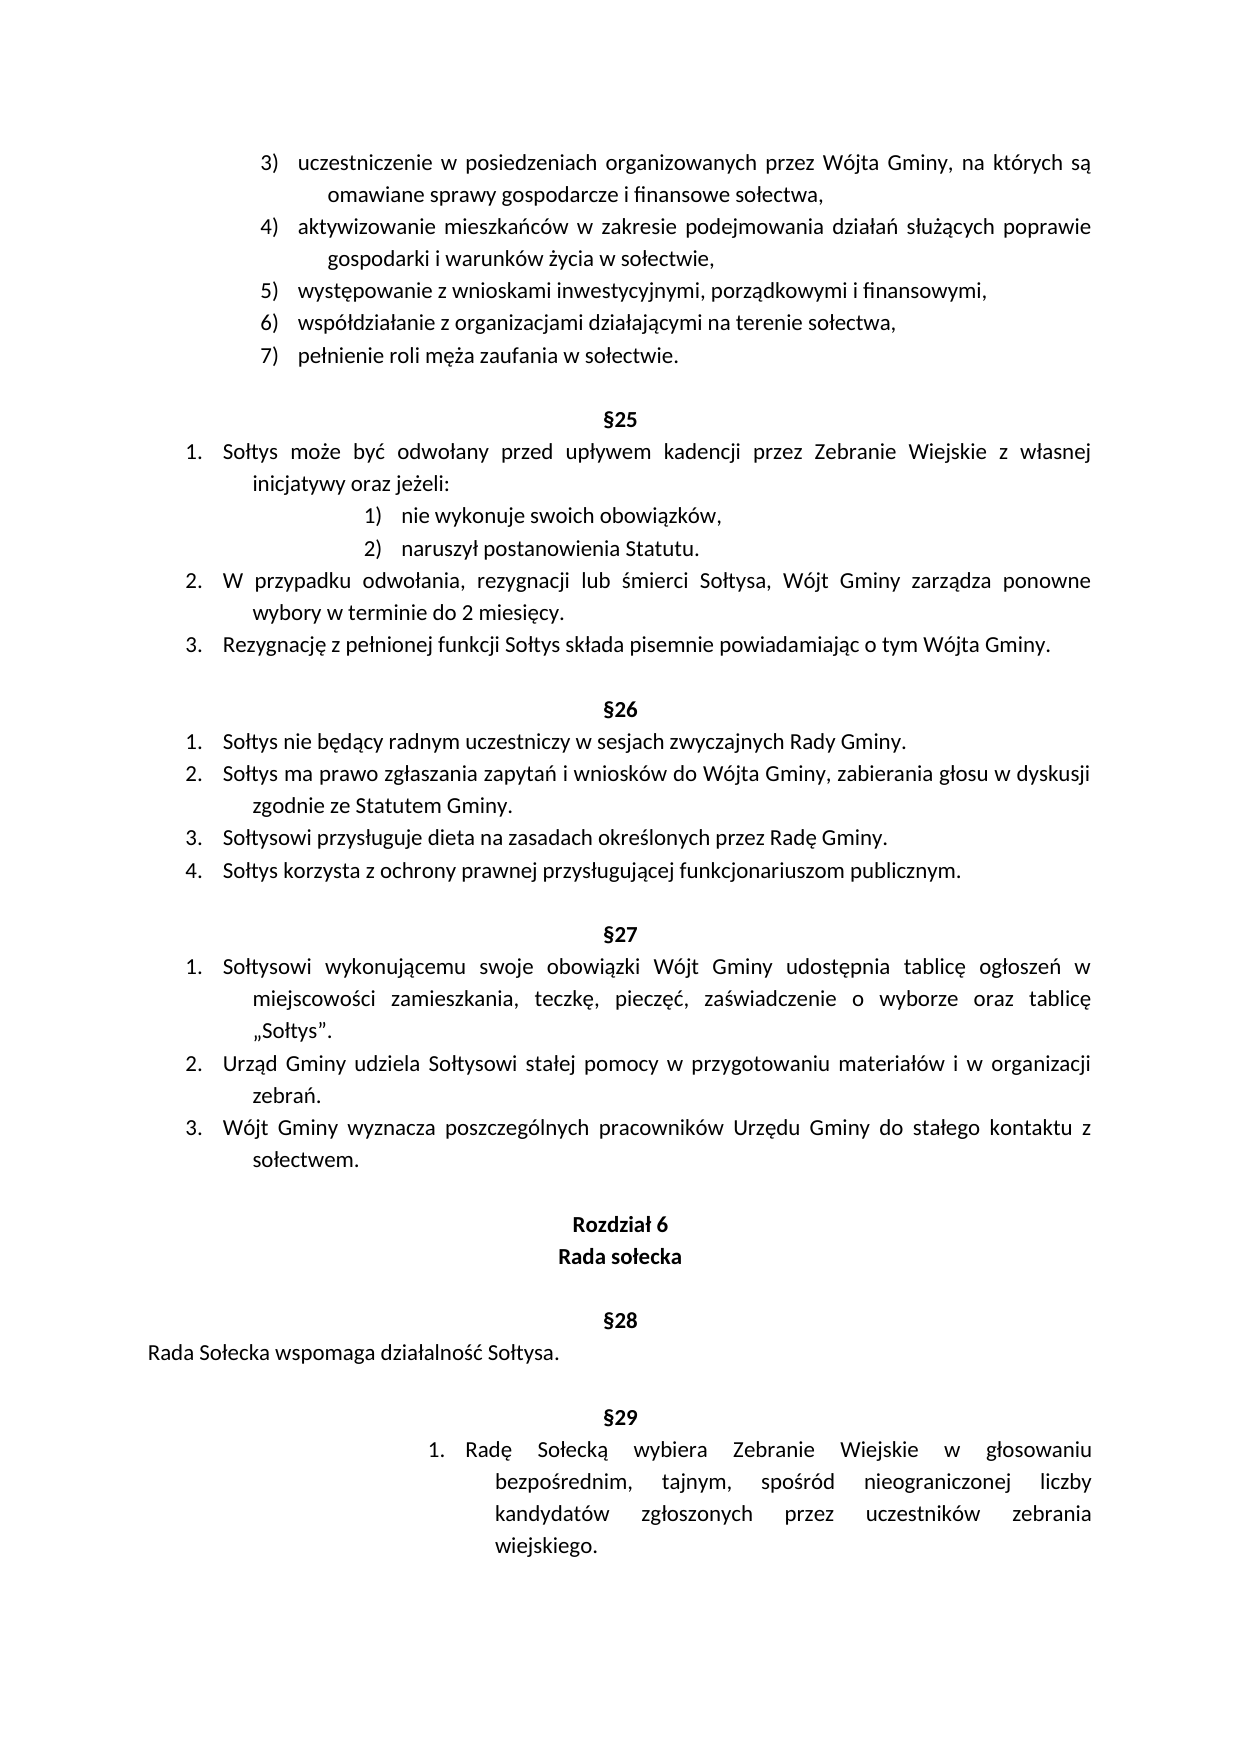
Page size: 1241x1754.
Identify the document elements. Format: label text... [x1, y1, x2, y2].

list uczestniczenie w posiedzeniach organizowanych przez Wójta Gminy, na których są omawiane sprawy gospodarcze i finansowe sołectwa, [260, 148, 1093, 208]
list W przypadku odwołania, rezygnacji lub śmierci Sołtysa, Wójt Gminy zarządza ponowne wybory w terminie do 2 miesięcy. [185, 566, 1093, 626]
text Rada sołecka [148, 1242, 1093, 1270]
list aktywizowanie mieszkańców w zakresie podejmowania działań służących poprawie gospodarki i warunków życia w sołectwie, [260, 212, 1093, 272]
list Wójt Gminy wyznacza poszczególnych pracowników Urzędu Gminy do stałego kontaktu z sołectwem. [185, 1113, 1093, 1173]
list Rezygnację z pełnionej funkcji Sołtys składa pisemnie powiadamiając o tym Wójta Gminy. [185, 630, 1093, 658]
list Sołtys nie będący radnym uczestniczy w sesjach zwyczajnych Rady Gminy. [185, 727, 1093, 755]
text Rozdział 6 [148, 1210, 1093, 1238]
text §27 [148, 920, 1093, 948]
text §29 [148, 1403, 1093, 1431]
text §26 [148, 695, 1093, 723]
text Rada Sołecka wspomaga działalność Sołtysa. [148, 1338, 1093, 1367]
list pełnienie roli męża zaufania w sołectwie. [260, 341, 1093, 369]
list Urząd Gminy udziela Sołtysowi stałej pomocy w przygotowaniu materiałów i w organizacji zebrań. [185, 1049, 1093, 1109]
list Sołtys ma prawo zgłaszania zapytań i wniosków do Wójta Gminy, zabierania głosu w dyskusji zgodnie ze Statutem Gminy. [185, 759, 1093, 819]
list Sołtys korzysta z ochrony prawnej przysługującej funkcjonariuszom publicznym. [185, 856, 1093, 884]
list występowanie z wnioskami inwestycyjnymi, porządkowymi i finansowymi, [260, 276, 1093, 304]
list Sołtysowi przysługuje dieta na zasadach określonych przez Radę Gminy. [185, 823, 1093, 852]
list Radę Sołecką wybiera Zebranie Wiejskie w głosowaniu bezpośrednim, tajnym, spośród nieograniczonej liczby kandydatów zgłoszonych przez uczestników zebrania wiejskiego. [428, 1435, 1093, 1560]
list naruszył postanowienia Statutu. [363, 534, 1093, 562]
list Sołtys może być odwołany przed upływem kadencji przez Zebranie Wiejskie z własnej inicjatywy oraz jeżeli: [185, 437, 1093, 497]
list współdziałanie z organizacjami działającymi na terenie sołectwa, [260, 308, 1093, 337]
text §25 [148, 405, 1093, 433]
text §28 [148, 1306, 1093, 1334]
list Sołtysowi wykonującemu swoje obowiązki Wójt Gminy udostępnia tablicę ogłoszeń w miejscowości zamieszkania, teczkę, pieczęć, zaświadczenie o wyborze oraz tablicę „Sołtys”. [185, 952, 1093, 1045]
list nie wykonuje swoich obowiązków, [363, 502, 1093, 530]
